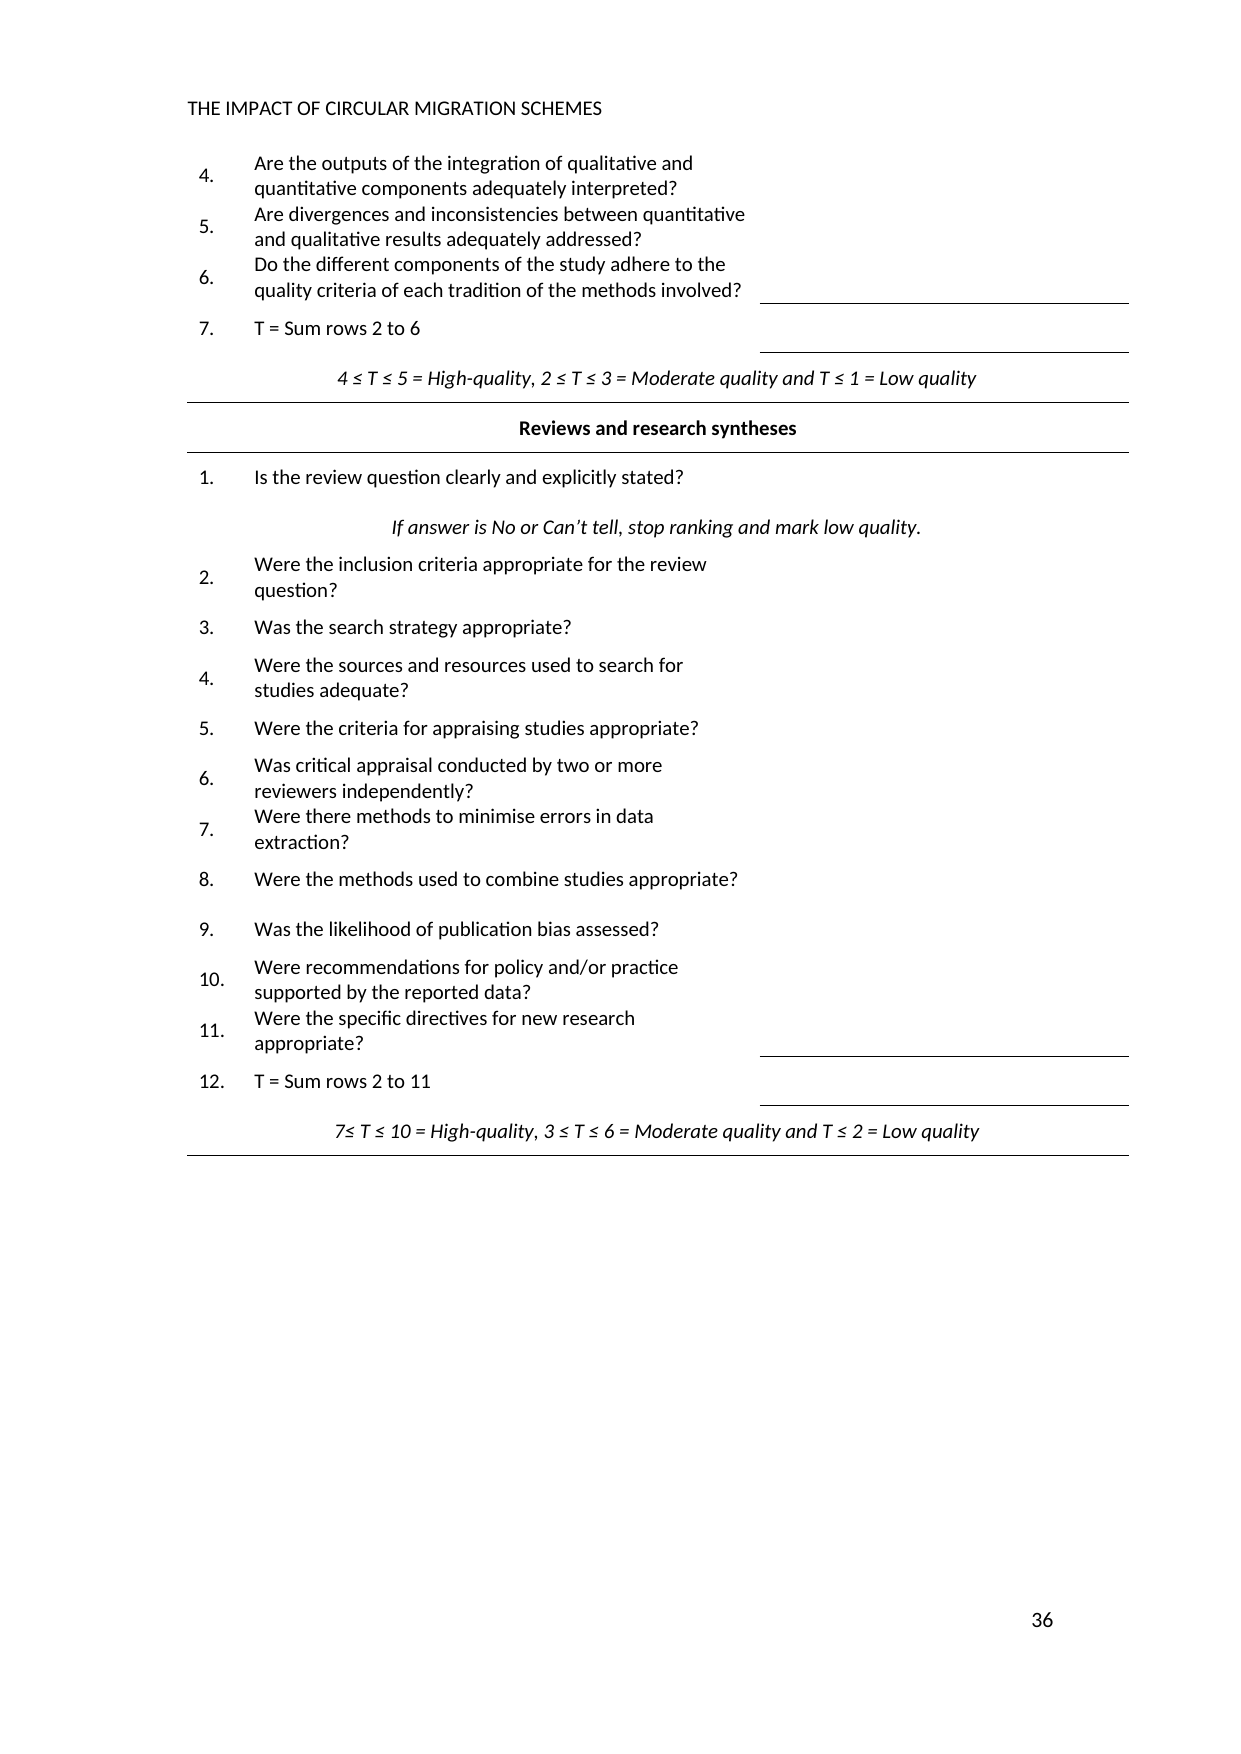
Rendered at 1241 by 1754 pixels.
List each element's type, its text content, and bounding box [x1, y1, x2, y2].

table_cell 11. [187, 1005, 243, 1056]
table_cell [760, 854, 878, 904]
table_cell [760, 1057, 878, 1105]
table_cell [760, 252, 878, 302]
table_cell [996, 652, 1129, 703]
table_cell 6. [187, 753, 243, 803]
table_cell Reviews and research syntheses [187, 403, 1129, 452]
table_cell [878, 252, 996, 302]
table_cell [996, 703, 1129, 753]
table_cell [760, 954, 878, 1005]
table_cell [760, 150, 878, 201]
table_cell T = Sum rows 2 to 11 [243, 1056, 759, 1105]
table_cell 4 ≤ T ≤ 5 = High-quality, 2 ≤ T ≤ 3 = Moderate quality and T ≤ 1 = Low quality [187, 352, 1129, 402]
table_cell [996, 304, 1129, 352]
table_cell Was the likelihood of publication bias assessed? [243, 904, 759, 954]
table_cell [996, 854, 1129, 904]
table_cell [878, 150, 996, 201]
table_cell [996, 551, 1129, 602]
table_cell Was critical appraisal conducted by two or more reviewers independently? [243, 753, 759, 803]
table_cell [878, 1005, 996, 1056]
table_cell [996, 904, 1129, 954]
table_cell [760, 602, 878, 652]
table_cell 1. [187, 453, 243, 502]
table_cell [878, 453, 996, 502]
table_cell Were the sources and resources used to search for studies adequate? [243, 652, 759, 703]
table_cell Are the outputs of the integration of qualitative and quantitative components adequately interpreted? [243, 150, 759, 201]
table_cell [996, 1057, 1129, 1105]
table_cell [878, 804, 996, 854]
table_cell 5. [187, 703, 243, 753]
table_cell [878, 703, 996, 753]
table_cell 7. [187, 303, 243, 352]
table_cell Is the review question clearly and explicitly stated? [243, 453, 759, 502]
table_cell Were the criteria for appraising studies appropriate? [243, 703, 759, 753]
table_cell 3. [187, 602, 243, 652]
table_cell 12. [187, 1056, 243, 1105]
table_cell [878, 201, 996, 252]
table_cell [878, 753, 996, 803]
table_cell Were the specific directives for new research appropriate? [243, 1005, 759, 1056]
table_cell [760, 453, 878, 502]
table_cell [996, 150, 1129, 201]
table_cell [878, 854, 996, 904]
table_cell [996, 602, 1129, 652]
table_cell 9. [187, 904, 243, 954]
table_cell Were the inclusion criteria appropriate for the review question? [243, 551, 759, 602]
table_cell [878, 304, 996, 352]
table_cell [760, 703, 878, 753]
table_cell [996, 954, 1129, 1005]
table_cell 2. [187, 551, 243, 602]
table_cell Was the search strategy appropriate? [243, 602, 759, 652]
table_cell [996, 753, 1129, 803]
table_cell Were recommendations for policy and/or practice supported by the reported data? [243, 954, 759, 1005]
table_cell [996, 453, 1129, 502]
table_cell Were there methods to minimise errors in data extraction? [243, 804, 759, 854]
table_cell [878, 954, 996, 1005]
table_cell [760, 551, 878, 602]
table_cell 7≤ T ≤ 10 = High-quality, 3 ≤ T ≤ 6 = Moderate quality and T ≤ 2 = Low quality [187, 1105, 1129, 1155]
table_cell 8. [187, 854, 243, 904]
table_cell [760, 753, 878, 803]
table_cell If answer is No or Can’t tell, stop ranking and mark low quality. [187, 502, 1129, 551]
table_cell [878, 904, 996, 954]
table_cell 7. [187, 804, 243, 854]
table_cell [996, 1005, 1129, 1056]
table_cell Are divergences and inconsistencies between quantitative and qualitative results adequately addressed? [243, 201, 759, 252]
table_cell [996, 201, 1129, 252]
table_cell [878, 602, 996, 652]
table_cell [760, 304, 878, 352]
table_cell [760, 1005, 878, 1056]
table_cell [760, 904, 878, 954]
table_cell Do the different components of the study adhere to the quality criteria of each tradition of the methods involved? [243, 252, 759, 302]
table_cell 5. [187, 201, 243, 252]
table_cell 10. [187, 954, 243, 1005]
table_cell [878, 652, 996, 703]
table_cell [996, 252, 1129, 302]
table_cell 4. [187, 652, 243, 703]
table_cell [996, 804, 1129, 854]
table_cell [760, 201, 878, 252]
table_cell [760, 804, 878, 854]
table_cell [878, 551, 996, 602]
table_cell 4. [187, 150, 243, 201]
table_cell T = Sum rows 2 to 6 [243, 303, 759, 352]
table_cell 6. [187, 252, 243, 302]
table_cell Were the methods used to combine studies appropriate? [243, 854, 759, 904]
table_cell [760, 652, 878, 703]
table_cell [878, 1057, 996, 1105]
